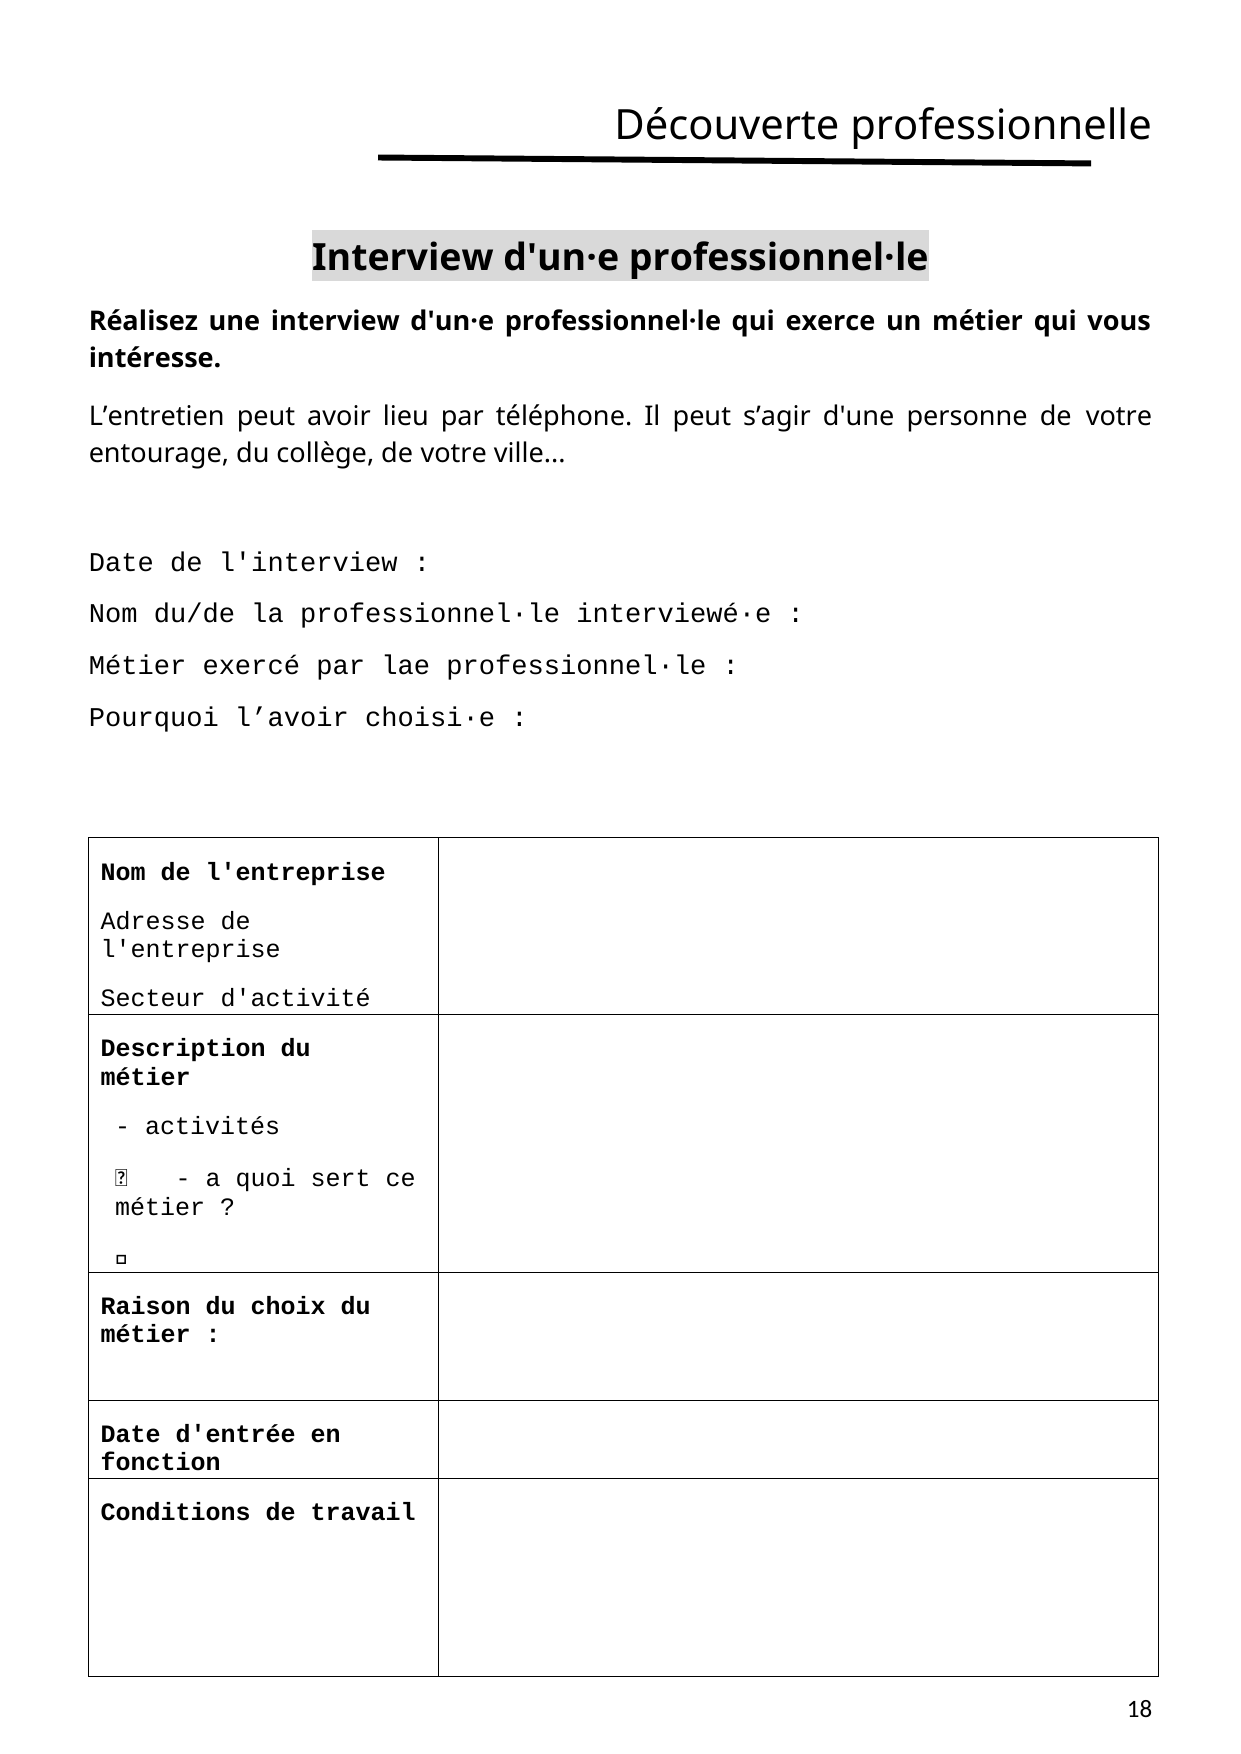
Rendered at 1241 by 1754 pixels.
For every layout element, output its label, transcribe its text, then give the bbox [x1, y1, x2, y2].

table_cell [439, 1401, 1158, 1478]
table_header [439, 838, 1158, 1014]
table_cell Date d'entrée en fonction [89, 1401, 438, 1478]
text Date de l'interview : [88, 549, 1152, 579]
text Réalisez une interview d'un·e professionnel·le qui exerce un métier qui vous intéresse. [88, 302, 1152, 376]
text L’entretien peut avoir lieu par téléphone. Il peut s’agir d'une personne de votre entourage, du collège, de votre ville... [88, 396, 1152, 470]
table_cell Conditions de travail [89, 1479, 438, 1676]
table_cell [439, 1479, 1158, 1676]
table_cell Description du métier - activités - a quoi sert ce métier ? [89, 1015, 438, 1272]
text Métier exercé par lae professionnel·le : [88, 652, 1152, 682]
subtitle Interview d'un·e professionnel·le [929, 230, 1152, 281]
table_cell Raison du choix du métier : [89, 1273, 438, 1399]
table_header Nom de l'entreprise Adresse de l'entreprise Secteur d'activité [89, 838, 438, 1014]
subtitle Interview d'un·e professionnel·le [88, 230, 312, 281]
subtitle Découverte professionnelle [88, 94, 1152, 151]
text Nom du/de la professionnel·le interviewé·e : [88, 600, 1152, 631]
text Pourquoi l’avoir choisi·e : [88, 703, 1152, 734]
table_cell [439, 1273, 1158, 1399]
table_cell [439, 1015, 1158, 1272]
